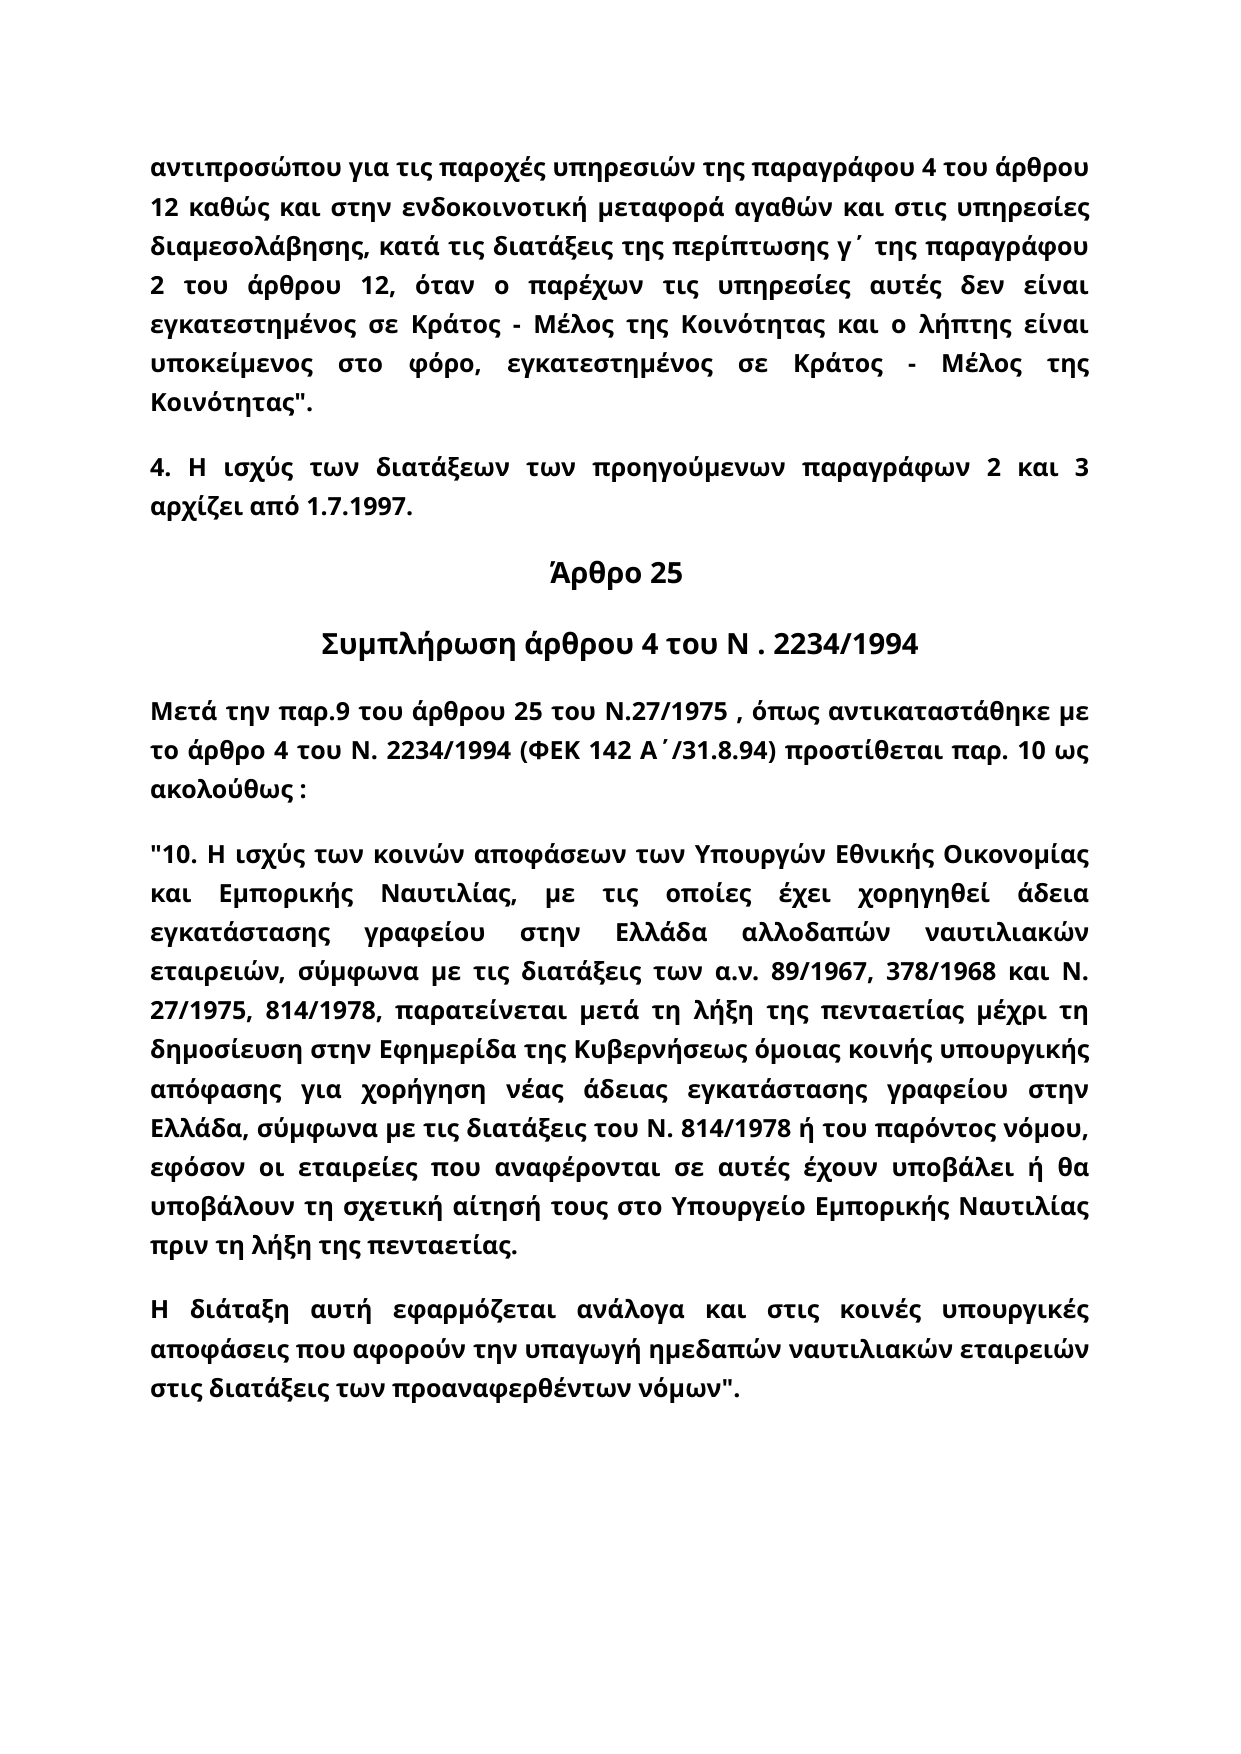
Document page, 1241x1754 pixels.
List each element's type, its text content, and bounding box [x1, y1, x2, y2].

subtitle Συμπλήρωση άρθρου 4 του Ν . 2234/1994 [150, 623, 1090, 663]
text Μετά την παρ.9 του άρθρου 25 του Ν.27/1975 , όπως αντικαταστάθηκε με το άρθρο 4 του Ν. 2234/1994 (ΦΕΚ 142 Α΄/31.8.94) προστίθεται παρ. 10 ως ακολούθως : [150, 694, 1090, 806]
text Η διάταξη αυτή εφαρμόζεται ανάλογα και στις κοινές υπουργικές αποφάσεις που αφορούν την υπαγωγή ημεδαπών ναυτιλιακών εταιρειών στις διατάξεις των προαναφερθέντων νόμων". [150, 1292, 1090, 1404]
text 4. Η ισχύς των διατάξεων των προηγούμενων παραγράφων 2 και 3 αρχίζει από 1.7.1997. [150, 449, 1090, 522]
text "10. Η ισχύς των κοινών αποφάσεων των Υπουργών Εθνικής Οικονομίας και Εμπορικής Ναυτιλίας, με τις οποίες έχει χορηγηθεί άδεια εγκατάστασης γραφείου στην Ελλάδα αλλοδαπών ναυτιλιακών εταιρειών, σύμφωνα με τις διατάξεις των α.ν. 89/1967, 378/1968 και Ν. 27/1975, 814/1978, παρατείνεται μετά τη λήξη της πενταετίας μέχρι τη δημοσίευση στην Εφημερίδα της Κυβερνήσεως όμοιας κοινής υπουργικής απόφασης για χορήγηση νέας άδειας εγκατάστασης γραφείου στην Ελλάδα, σύμφωνα με τις διατάξεις του Ν. 814/1978 ή του παρόντος νόμου, εφόσον οι εταιρείες που αναφέρονται σε αυτές έχουν υποβάλει ή θα υποβάλουν τη σχετική αίτησή τους στο Υπουργείο Εμπορικής Ναυτιλίας πριν τη λήξη της πενταετίας. [150, 836, 1090, 1262]
text αντιπροσώπου για τις παροχές υπηρεσιών της παραγράφου 4 του άρθρου 12 καθώς και στην ενδοκοινοτική μεταφορά αγαθών και στις υπηρεσίες διαμεσολάβησης, κατά τις διατάξεις της περίπτωσης γ΄ της παραγράφου 2 του άρθρου 12, όταν ο παρέχων τις υπηρεσίες αυτές δεν είναι εγκατεστημένος σε Κράτος - Μέλος της Κοινότητας και ο λήπτης είναι υποκείμενος στο φόρο, εγκατεστημένος σε Κράτος - Μέλος της Κοινότητας". [150, 150, 1090, 419]
subtitle Άρθρο 25 [150, 552, 1090, 592]
